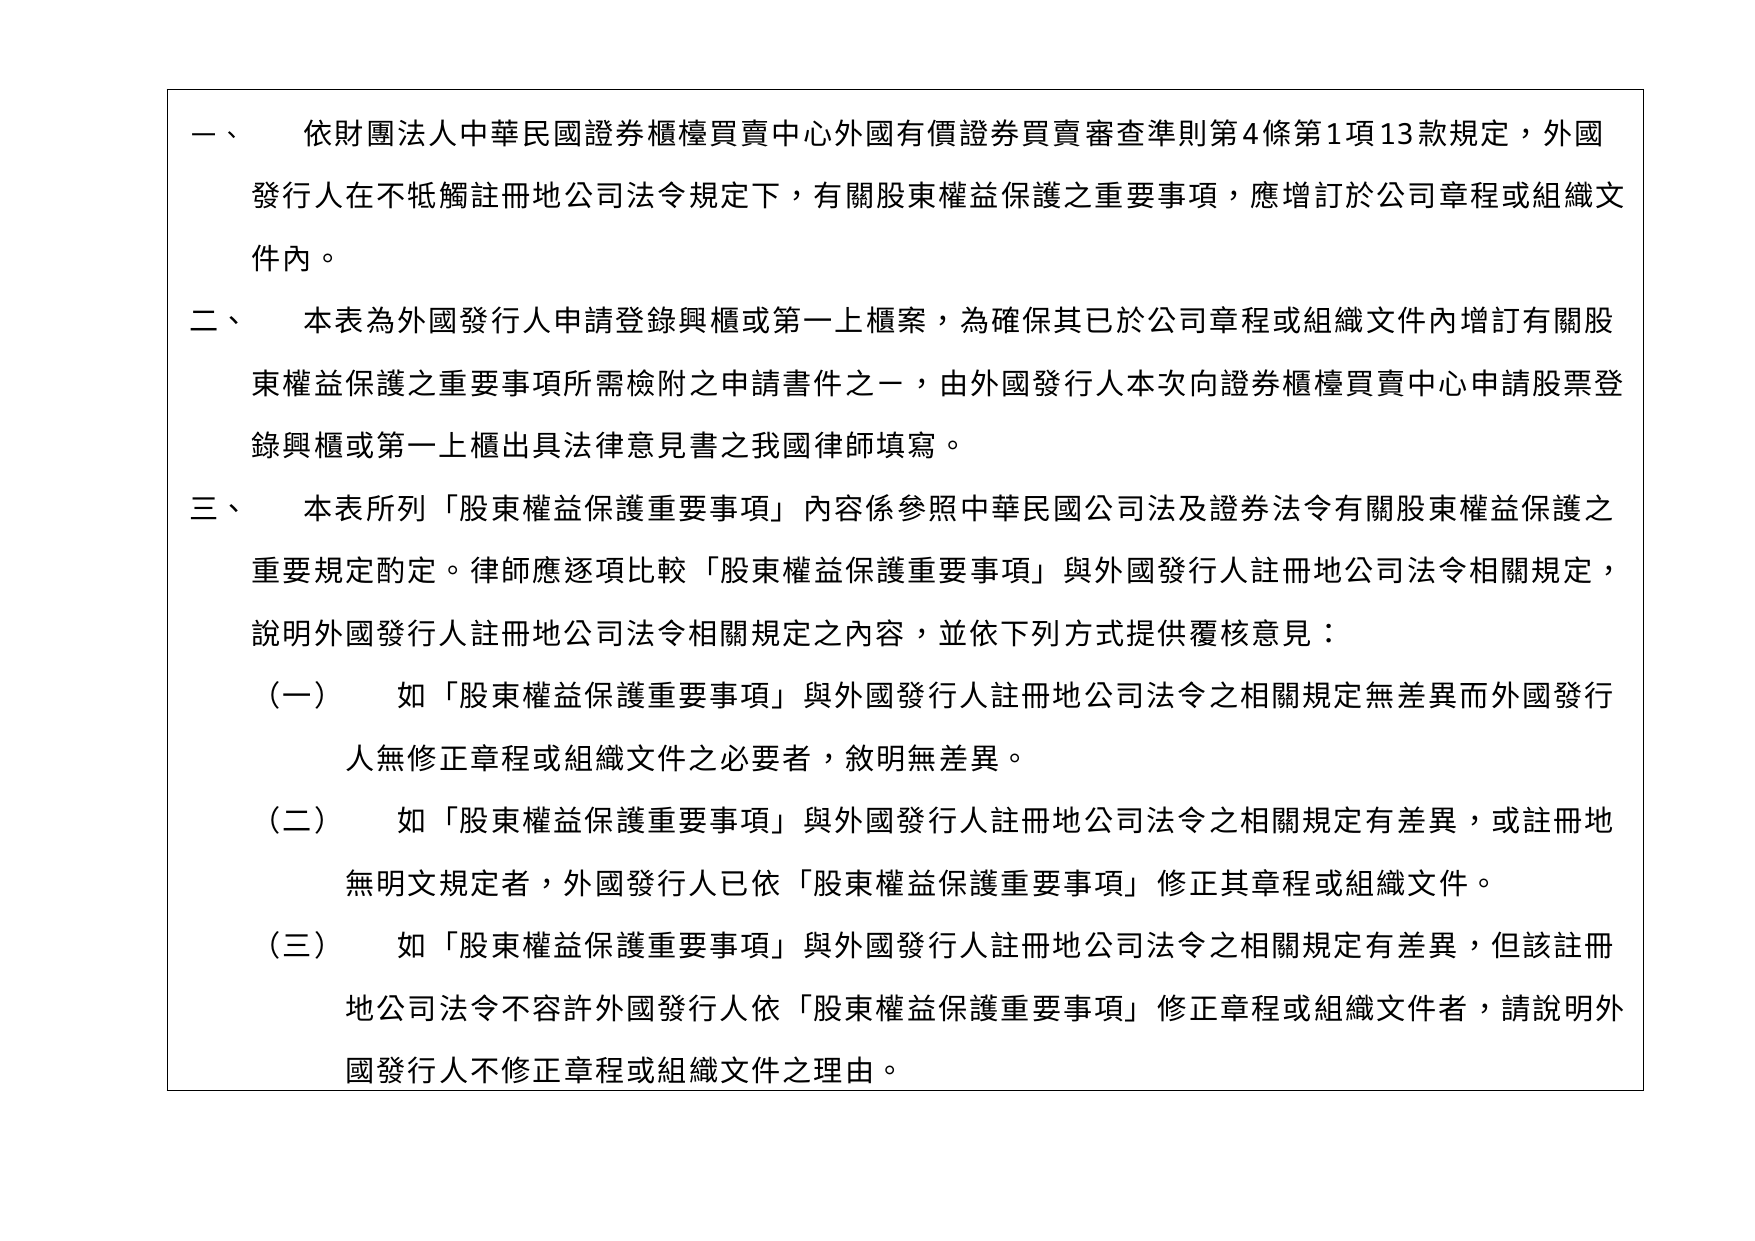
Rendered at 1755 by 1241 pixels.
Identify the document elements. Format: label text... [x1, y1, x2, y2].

table_header 依財團法人中華民國證券櫃檯買賣中心外國有價證券買賣審查準則第4條第1項13款規定，外國發行人在不牴觸註冊地公司法令規定下，有關股東權益保護之重要事項，應增訂於公司章程或組織文件內。 本表為外國發行人申請登錄興櫃或第一上櫃案，為確保其已於公司章程或組織文件內增訂有關股東權益保護之重要事項所需檢附之申請書件之ㄧ，由外國發行人本次向證券櫃檯買賣中心申請股票登錄興櫃或第一上櫃出具法律意見書之我國律師填寫。 本表所列「股東權益保護重要事項」內容係參照中華民國公司法及證券法令有關股東權益保護之重要規定酌定。律師應逐項比較「股東權益保護重要事項」與外國發行人註冊地公司法令相關規定，說明外國發行人註冊地公司法令相關規定之內容，並依下列方式提供覆核意見： 如「股東權益保護重要事項」與外國發行人註冊地公司法令之相關規定無差異而外國發行人無修正章程或組織文件之必要者，敘明無差異。 如「股東權益保護重要事項」與外國發行人註冊地公司法令之相關規定有差異，或註冊地無明文規定者，外國發行人已依「股東權益保護重要事項」修正其章程或組織文件。 如「股東權益保護重要事項」與外國發行人註冊地公司法令之相關規定有差異，但該註冊地公司法令不容許外國發行人依「股東權益保護重要事項」修正章程或組織文件者，請說明外國發行人不修正章程或組織文件之理由。 外國發行人未依「股東權益保護重要事項」修正章程或組織文件者，外國發行人已於公開說明書內敘明外國發行人註冊地公司法令之相關規定與「股東權益保護重要事項」之差異。 律師填寫本表時，就第二部分有關外國發行人註冊地公司法令之相關規定及覆核外國發行人註冊地之證券監理機關是否簽署「國際證券管理機構組織多邊備忘錄」（IOSCO MMOU）、外國發行人註冊地之司法機關與我國司法機關之間是否簽訂司法互助協定或其他類似協議、及外國發行人之重要營業據點或子公司所在地之司法機關與我國司法機關之間是否簽訂司法互助協定或其他類似協議，得援引外國律師之意見。但所援引之外國律師意見應附於本表之後，一併提供予證券櫃檯買賣中心參考。 [168, 90, 1643, 1090]
